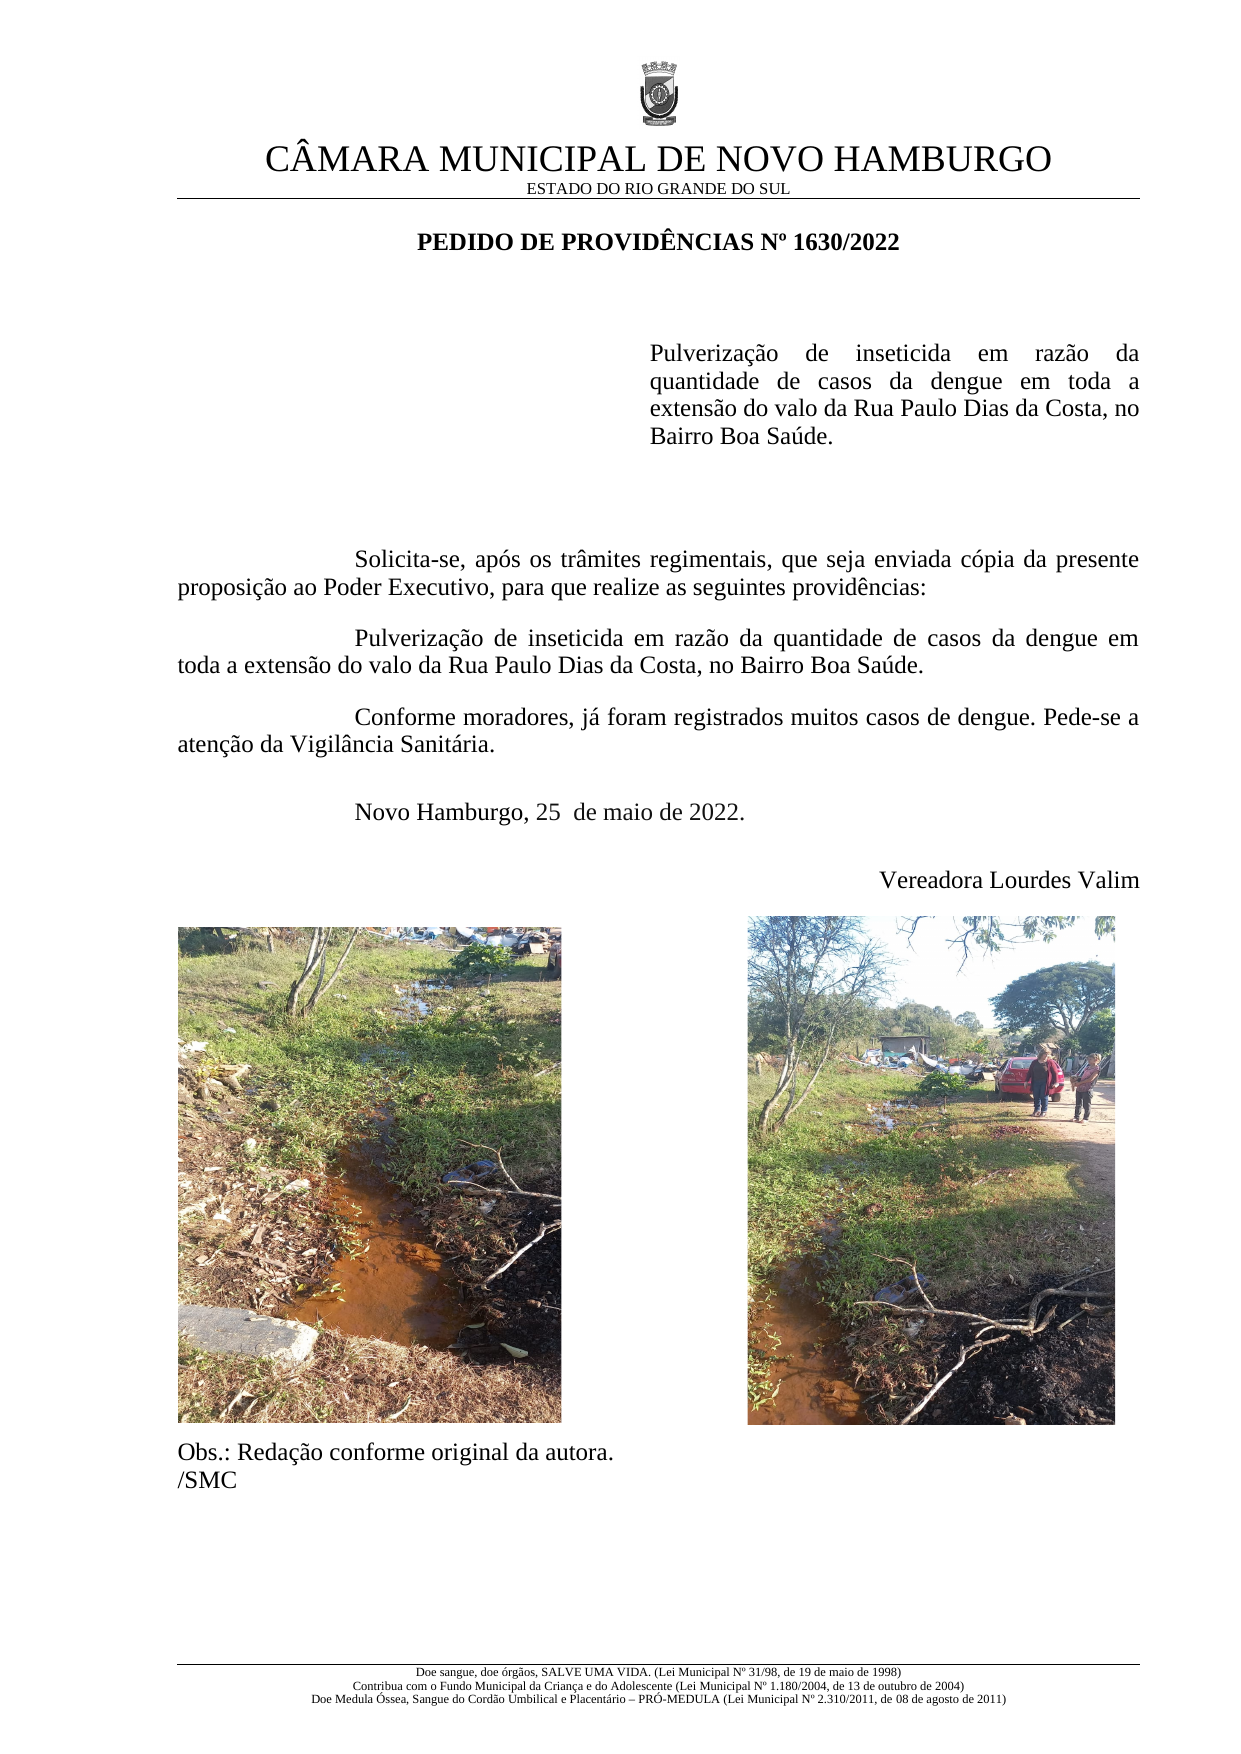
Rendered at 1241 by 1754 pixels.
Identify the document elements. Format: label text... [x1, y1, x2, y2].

text Pulverização de inseticida em razão da quantidade de casos da dengue em toda a extensão do valo da Rua Paulo Dias da Costa, no Bairro Boa Saúde. [649, 339, 1140, 450]
text Conforme moradores, já foram registrados muitos casos de dengue. Pede-se a atenção da Vigilância Sanitária. [177, 703, 1140, 758]
text /SMC [177, 1466, 1140, 1494]
text Vereadora Lourdes Valim [177, 866, 1140, 894]
text Obs.: Redação conforme original da autora. [177, 1438, 1140, 1466]
picture [178, 927, 562, 1423]
text Pulverização de inseticida em razão da quantidade de casos da dengue em toda a extensão do valo da Rua Paulo Dias da Costa, no Bairro Boa Saúde. [177, 624, 1140, 679]
text PEDIDO DE PROVIDÊNCIAS Nº 1630/2022 [177, 228, 1140, 256]
text Novo Hamburgo, 25 de maio de 2022. [177, 798, 1140, 825]
picture [747, 916, 1116, 1425]
text Solicita-se, após os trâmites regimentais, que seja enviada cópia da presente proposição ao Poder Executivo, para que realize as seguintes providências: [177, 545, 1140, 600]
